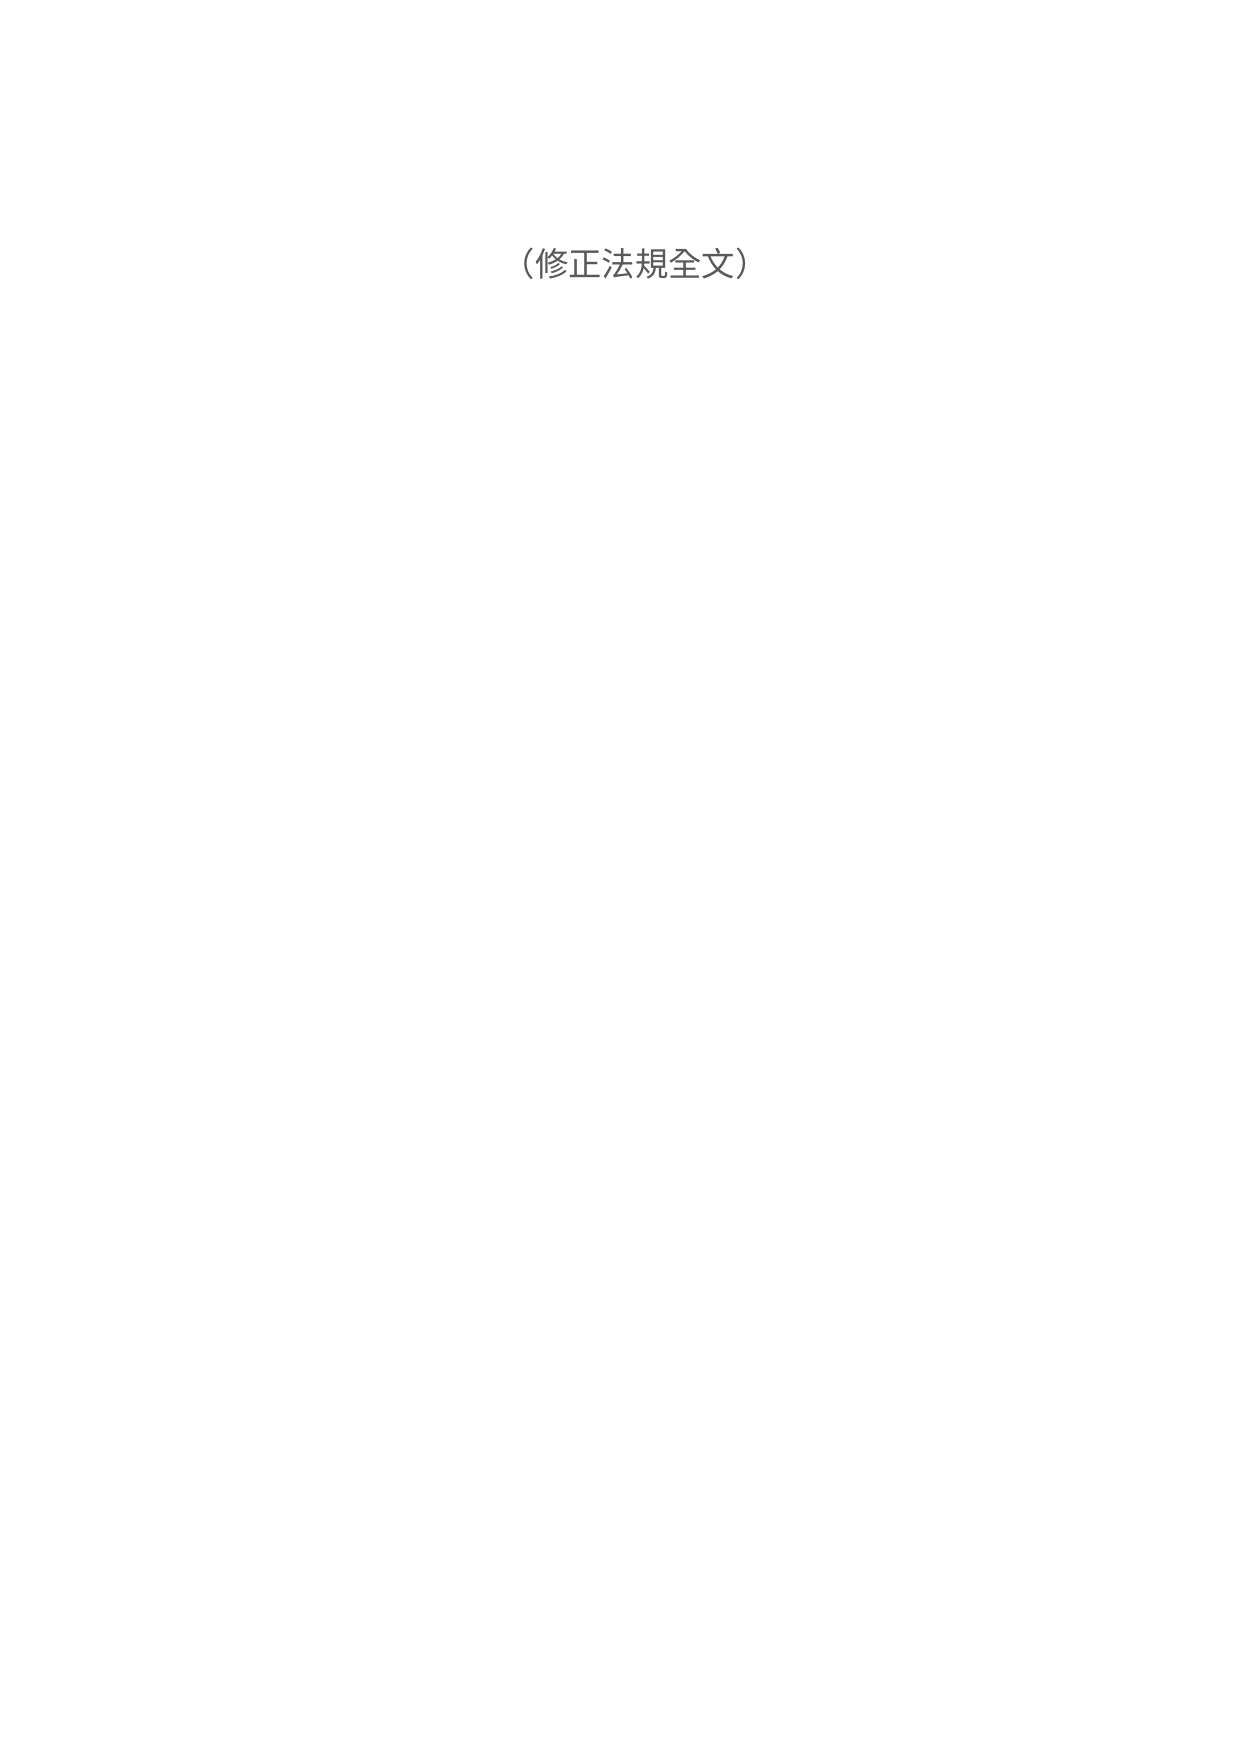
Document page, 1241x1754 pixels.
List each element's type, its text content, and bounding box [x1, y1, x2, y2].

text （修正法規全文） [142, 221, 1128, 283]
